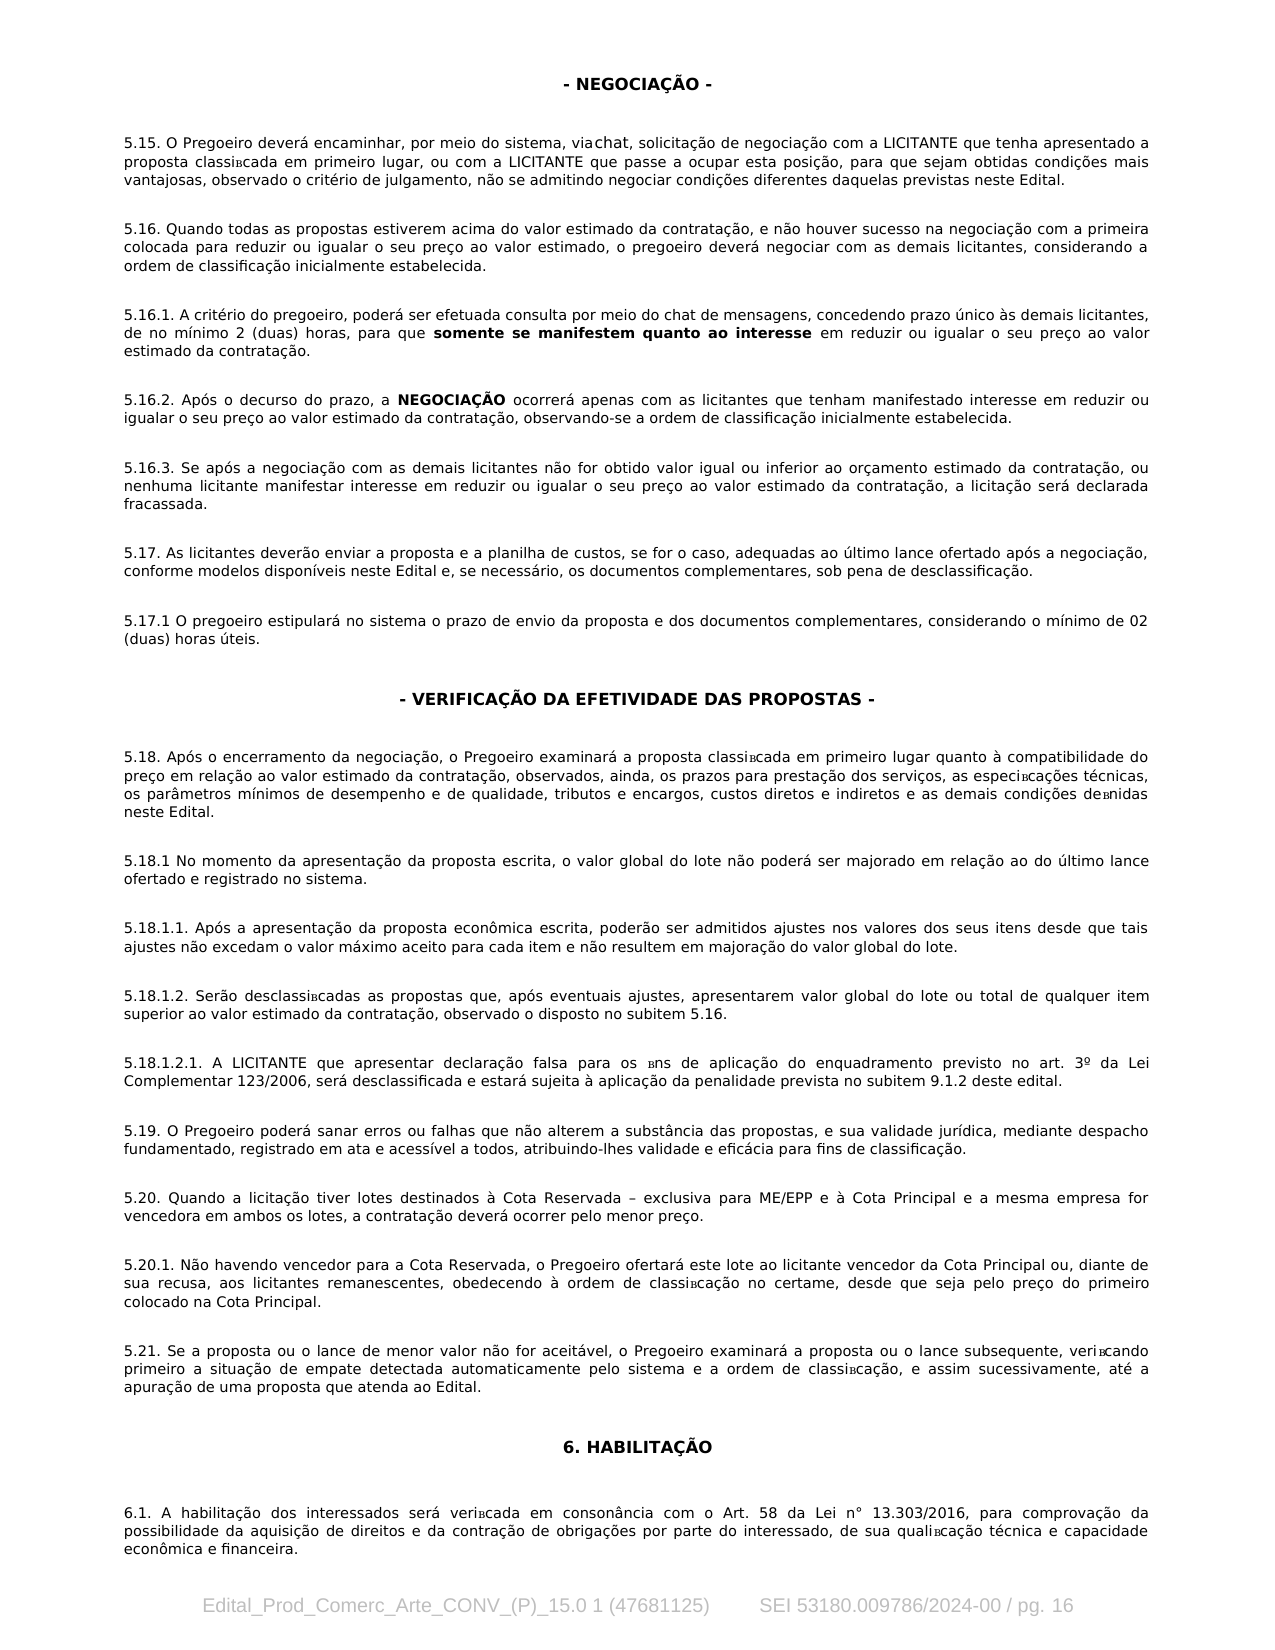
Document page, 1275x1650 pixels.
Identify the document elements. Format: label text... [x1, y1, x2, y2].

text 6.1. A habilitação dos interessados será vericada em consonância com o Art. 58 da Lei n° 13.303/2016, para comprovação da possibilidade da aquisição de direitos e da contração de obrigações por parte do interessado, de sua qualicação técnica e capacidade econômica e financeira. [124, 1505, 1151, 1558]
text 5.18. Após o encerramento da negociação, o Pregoeiro examinará a proposta classicada em primeiro lugar quanto à compatibilidade do preço em relação ao valor estimado da contratação, observados, ainda, os prazos para prestação dos serviços, as especicações técnicas, os parâmetros mínimos de desempenho e de qualidade, tributos e encargos, custos diretos e indiretos e as demais condições denidas neste Edital. [124, 749, 1151, 821]
text 5.17. As licitantes deverão enviar a proposta e a planilha de custos, se for o caso, adequadas ao último lance ofertado após a negociação, conforme modelos disponíveis neste Edital e, se necessário, os documentos complementares, sob pena de desclassificação. [124, 545, 1151, 580]
text 5.16.2. Após o decurso do prazo, a NEGOCIAÇÃO ocorrerá apenas com as licitantes que tenham manifestado interesse em reduzir ou igualar o seu preço ao valor estimado da contratação, observando-se a ordem de classificação inicialmente estabelecida. [124, 392, 1151, 427]
text 5.18.1.2.1. A LICITANTE que apresentar declaração falsa para os ns de aplicação do enquadramento previsto no art. 3º da Lei Complementar 123/2006, será desclassificada e estará sujeita à aplicação da penalidade prevista no subitem 9.1.2 deste edital. [124, 1055, 1151, 1090]
text 5.18.1.1. Após a apresentação da proposta econômica escrita, poderão ser admitidos ajustes nos valores dos seus itens desde que tais ajustes não excedam o valor máximo aceito para cada item e não resultem em majoração do valor global do lote. [124, 920, 1151, 955]
text 5.19. O Pregoeiro poderá sanar erros ou falhas que não alterem a substância das propostas, e sua validade jurídica, mediante despacho fundamentado, registrado em ata e acessível a todos, atribuindo-lhes validade e eficácia para fins de classificação. [124, 1122, 1151, 1158]
subtitle 6. HABILITAÇÃO [119, 1438, 1156, 1458]
text 5.16.1. A critério do pregoeiro, poderá ser efetuada consulta por meio do chat de mensagens, concedendo prazo único às demais licitantes, de no mínimo 2 (duas) horas, para que somente se manifestem quanto ao interesse em reduzir ou igualar o seu preço ao valor estimado da contratação. [124, 307, 1151, 360]
text 5.18.1.2. Serão desclassicadas as propostas que, após eventuais ajustes, apresentarem valor global do lote ou total de qualquer item superior ao valor estimado da contratação, observado o disposto no subitem 5.16. [124, 988, 1151, 1023]
text 5.15. O Pregoeiro deverá encaminhar, por meio do sistema, viachat, solicitação de negociação com a LICITANTE que tenha apresentado a proposta classicada em primeiro lugar, ou com a LICITANTE que passe a ocupar esta posição, para que sejam obtidas condições mais vantajosas, observado o critério de julgamento, não se admitindo negociar condições diferentes daquelas previstas neste Edital. [124, 134, 1151, 189]
text 5.16.3. Se após a negociação com as demais licitantes não for obtido valor igual ou inferior ao orçamento estimado da contratação, ou nenhuma licitante manifestar interesse em reduzir ou igualar o seu preço ao valor estimado da contratação, a licitação será declarada fracassada. [124, 459, 1151, 513]
text 5.21. Se a proposta ou o lance de menor valor não for aceitável, o Pregoeiro examinará a proposta ou o lance subsequente, vericando primeiro a situação de empate detectada automaticamente pelo sistema e a ordem de classicação, e assim sucessivamente, até a apuração de uma proposta que atenda ao Edital. [124, 1343, 1151, 1396]
text 5.16. Quando todas as propostas estiverem acima do valor estimado da contratação, e não houver sucesso na negociação com a primeira colocada para reduzir ou igualar o seu preço ao valor estimado, o pregoeiro deverá negociar com as demais licitantes, considerando a ordem de classificação inicialmente estabelecida. [124, 221, 1151, 274]
text 5.18.1 No momento da apresentação da proposta escrita, o valor global do lote não poderá ser majorado em relação ao do último lance ofertado e registrado no sistema. [124, 853, 1151, 888]
text 5.17.1 O pregoeiro estipulará no sistema o prazo de envio da proposta e dos documentos complementares, considerando o mínimo de 02 (duas) horas úteis. [124, 612, 1151, 648]
text 5.20. Quando a licitação tiver lotes destinados à Cota Reservada – exclusiva para ME/EPP e à Cota Principal e a mesma empresa for vencedora em ambos os lotes, a contratação deverá ocorrer pelo menor preço. [124, 1190, 1151, 1225]
subtitle - NEGOCIAÇÃO - [119, 75, 1156, 94]
subtitle - VERIFICAÇÃO DA EFETIVIDADE DAS PROPOSTAS - [119, 690, 1155, 709]
text 5.20.1. Não havendo vencedor para a Cota Reservada, o Pregoeiro ofertará este lote ao licitante vencedor da Cota Principal ou, diante de sua recusa, aos licitantes remanescentes, obedecendo à ordem de classicação no certame, desde que seja pelo preço do primeiro colocado na Cota Principal. [124, 1257, 1151, 1311]
